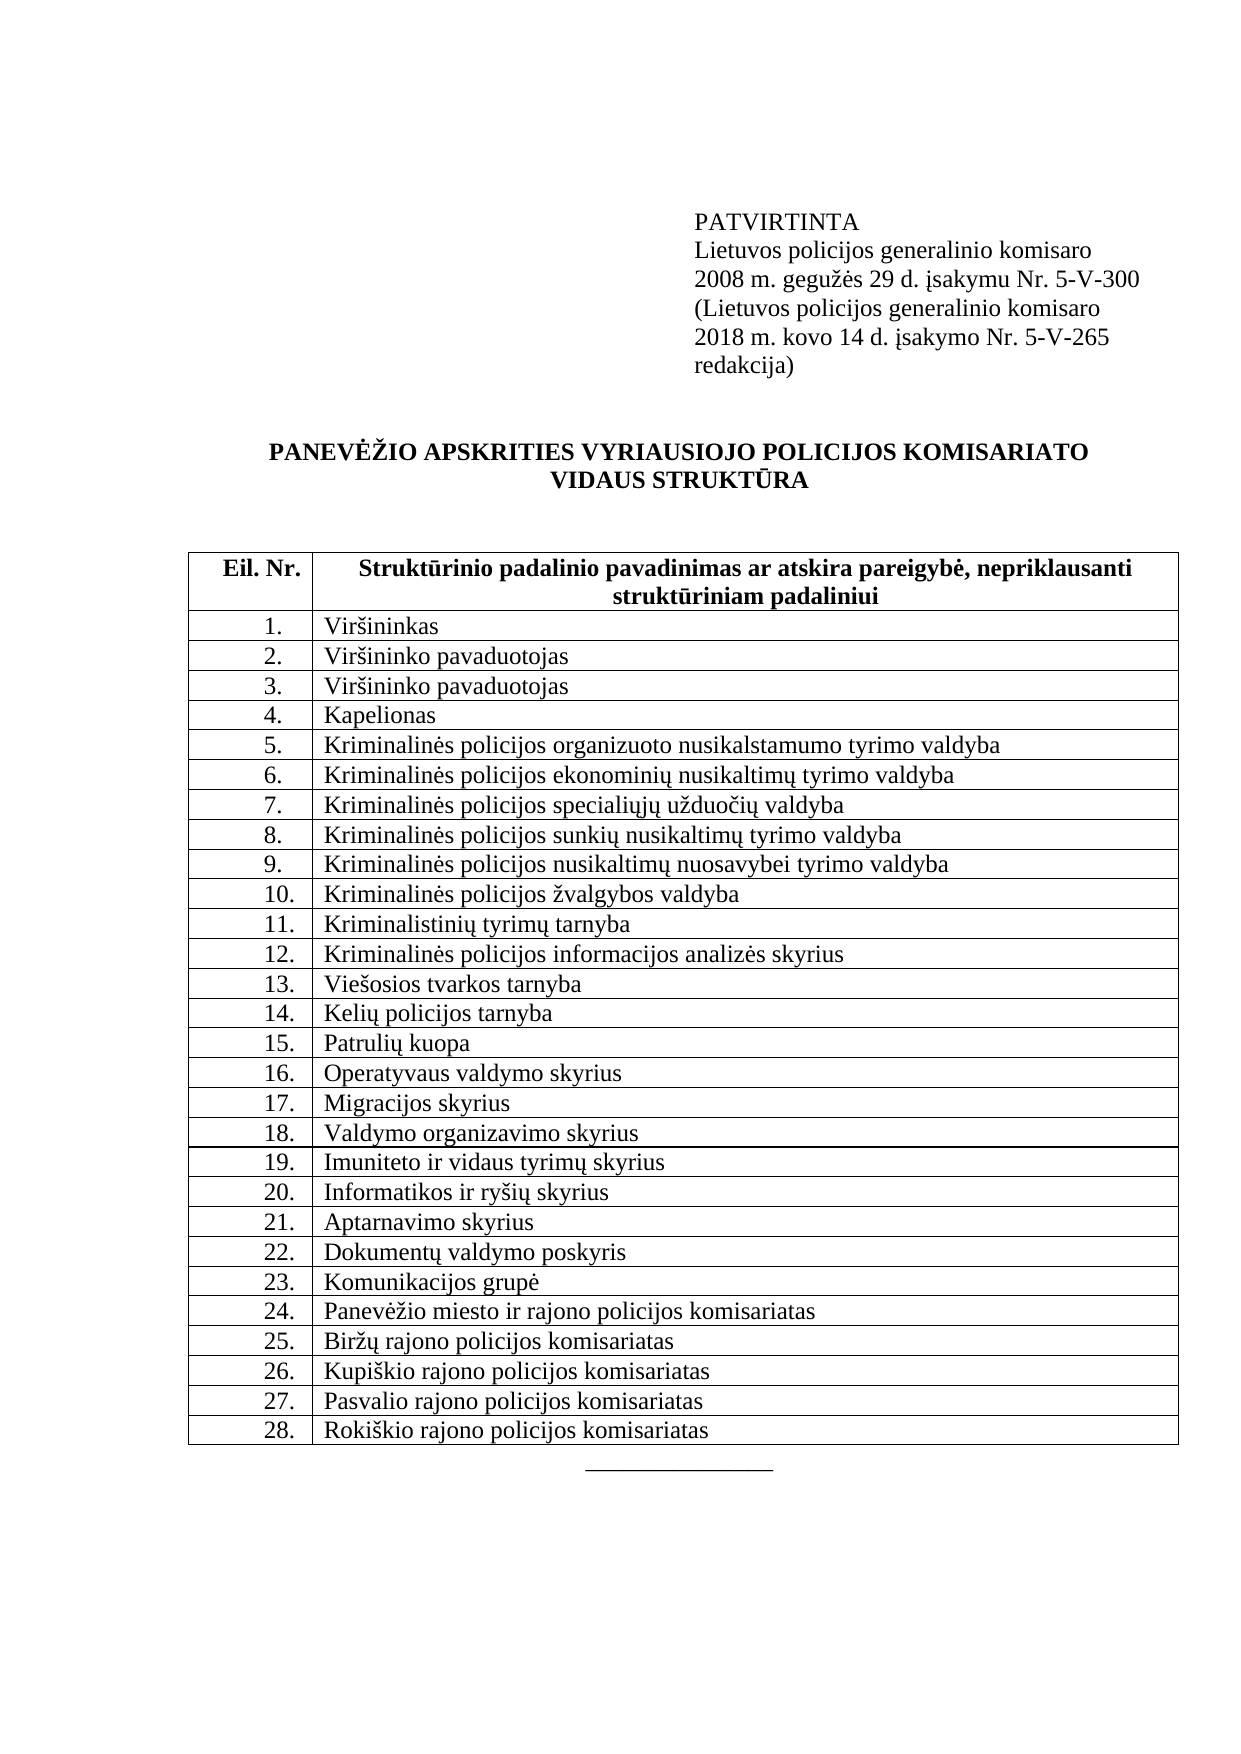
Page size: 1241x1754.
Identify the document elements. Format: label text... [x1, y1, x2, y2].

table_cell Imuniteto ir vidaus tyrimų skyrius [313, 1148, 1178, 1176]
table_cell Kriminalinės policijos specialiųjų užduočių valdyba [313, 790, 1178, 819]
table_cell Viršininko pavaduotojas [313, 671, 1178, 699]
table_cell 12. [189, 939, 312, 968]
table_cell 4. [189, 701, 312, 729]
table_cell 21. [189, 1207, 312, 1236]
table_cell Kriminalinės policijos žvalgybos valdyba [313, 879, 1178, 908]
table_cell Kriminalinės policijos sunkių nusikaltimų tyrimo valdyba [313, 820, 1178, 848]
table_cell 19. [189, 1148, 312, 1176]
table_cell 13. [189, 969, 312, 997]
text _______________ [177, 1445, 1181, 1474]
table_cell Viešosios tvarkos tarnyba [313, 969, 1178, 997]
table_cell Valdymo organizavimo skyrius [313, 1118, 1178, 1146]
text 2008 m. gegužės 29 d. įsakymu Nr. 5-V-300 [694, 264, 1181, 293]
table_cell Kupiškio rajono policijos komisariatas [313, 1356, 1178, 1385]
text Lietuvos policijos generalinio komisaro [694, 235, 1181, 264]
text 2018 m. kovo 14 d. įsakymo Nr. 5-V-265 [694, 322, 1181, 350]
table_cell Informatikos ir ryšių skyrius [313, 1177, 1178, 1206]
table_cell 8. [189, 820, 312, 848]
table_cell Kriminalinės policijos organizuoto nusikalstamumo tyrimo valdyba [313, 730, 1178, 759]
table_cell 20. [189, 1177, 312, 1206]
table_cell Migracijos skyrius [313, 1088, 1178, 1117]
table_cell Kelių policijos tarnyba [313, 999, 1178, 1027]
table_cell Viršininko pavaduotojas [313, 641, 1178, 670]
table_cell 6. [189, 760, 312, 789]
table_cell 26. [189, 1356, 312, 1385]
table_cell 17. [189, 1088, 312, 1117]
table_cell 23. [189, 1267, 312, 1295]
table_cell 28. [189, 1416, 312, 1444]
table_cell 14. [189, 999, 312, 1027]
table_cell 9. [189, 850, 312, 878]
table_cell Kriminalinės policijos informacijos analizės skyrius [313, 939, 1178, 968]
table_cell 18. [189, 1118, 312, 1146]
table_cell Kriminalinės policijos ekonominių nusikaltimų tyrimo valdyba [313, 760, 1178, 789]
table_cell Kapelionas [313, 701, 1178, 729]
table_cell 1. [189, 611, 312, 640]
table_cell 2. [189, 641, 312, 670]
table_cell Rokiškio rajono policijos komisariatas [313, 1416, 1178, 1444]
table_cell Komunikacijos grupė [313, 1267, 1178, 1295]
table_cell Kriminalinės policijos nusikaltimų nuosavybei tyrimo valdyba [313, 850, 1178, 878]
table_cell 16. [189, 1058, 312, 1087]
table_cell Viršininkas [313, 611, 1178, 640]
table_cell Aptarnavimo skyrius [313, 1207, 1178, 1236]
table_cell Operatyvaus valdymo skyrius [313, 1058, 1178, 1087]
table_cell 5. [189, 730, 312, 759]
text PATVIRTINTA [694, 207, 1181, 235]
table_cell Kriminalistinių tyrimų tarnyba [313, 909, 1178, 938]
table_header Eil. Nr. [189, 553, 312, 610]
table_cell Pasvalio rajono policijos komisariatas [313, 1386, 1178, 1414]
table_cell Patrulių kuopa [313, 1028, 1178, 1057]
text VIDAUS STRUKTŪRA [177, 465, 1181, 494]
table_cell Biržų rajono policijos komisariatas [313, 1326, 1178, 1355]
table_header Struktūrinio padalinio pavadinimas ar atskira pareigybė, nepriklausanti struktūriniam padaliniui [313, 553, 1178, 610]
table_cell 24. [189, 1296, 312, 1325]
text redakcija) [694, 350, 1181, 379]
table_cell 11. [189, 909, 312, 938]
text (Lietuvos policijos generalinio komisaro [694, 293, 1181, 322]
table_cell 10. [189, 879, 312, 908]
table_cell 7. [189, 790, 312, 819]
table_cell Dokumentų valdymo poskyris [313, 1237, 1178, 1266]
table_cell 27. [189, 1386, 312, 1414]
table_cell 15. [189, 1028, 312, 1057]
table_cell 25. [189, 1326, 312, 1355]
table_cell 3. [189, 671, 312, 699]
table_cell 22. [189, 1237, 312, 1266]
table_cell Panevėžio miesto ir rajono policijos komisariatas [313, 1296, 1178, 1325]
text PANEVĖŽIO APSKRITIES VYRIAUSIOJO POLICIJOS KOMISARIATO [177, 437, 1181, 465]
